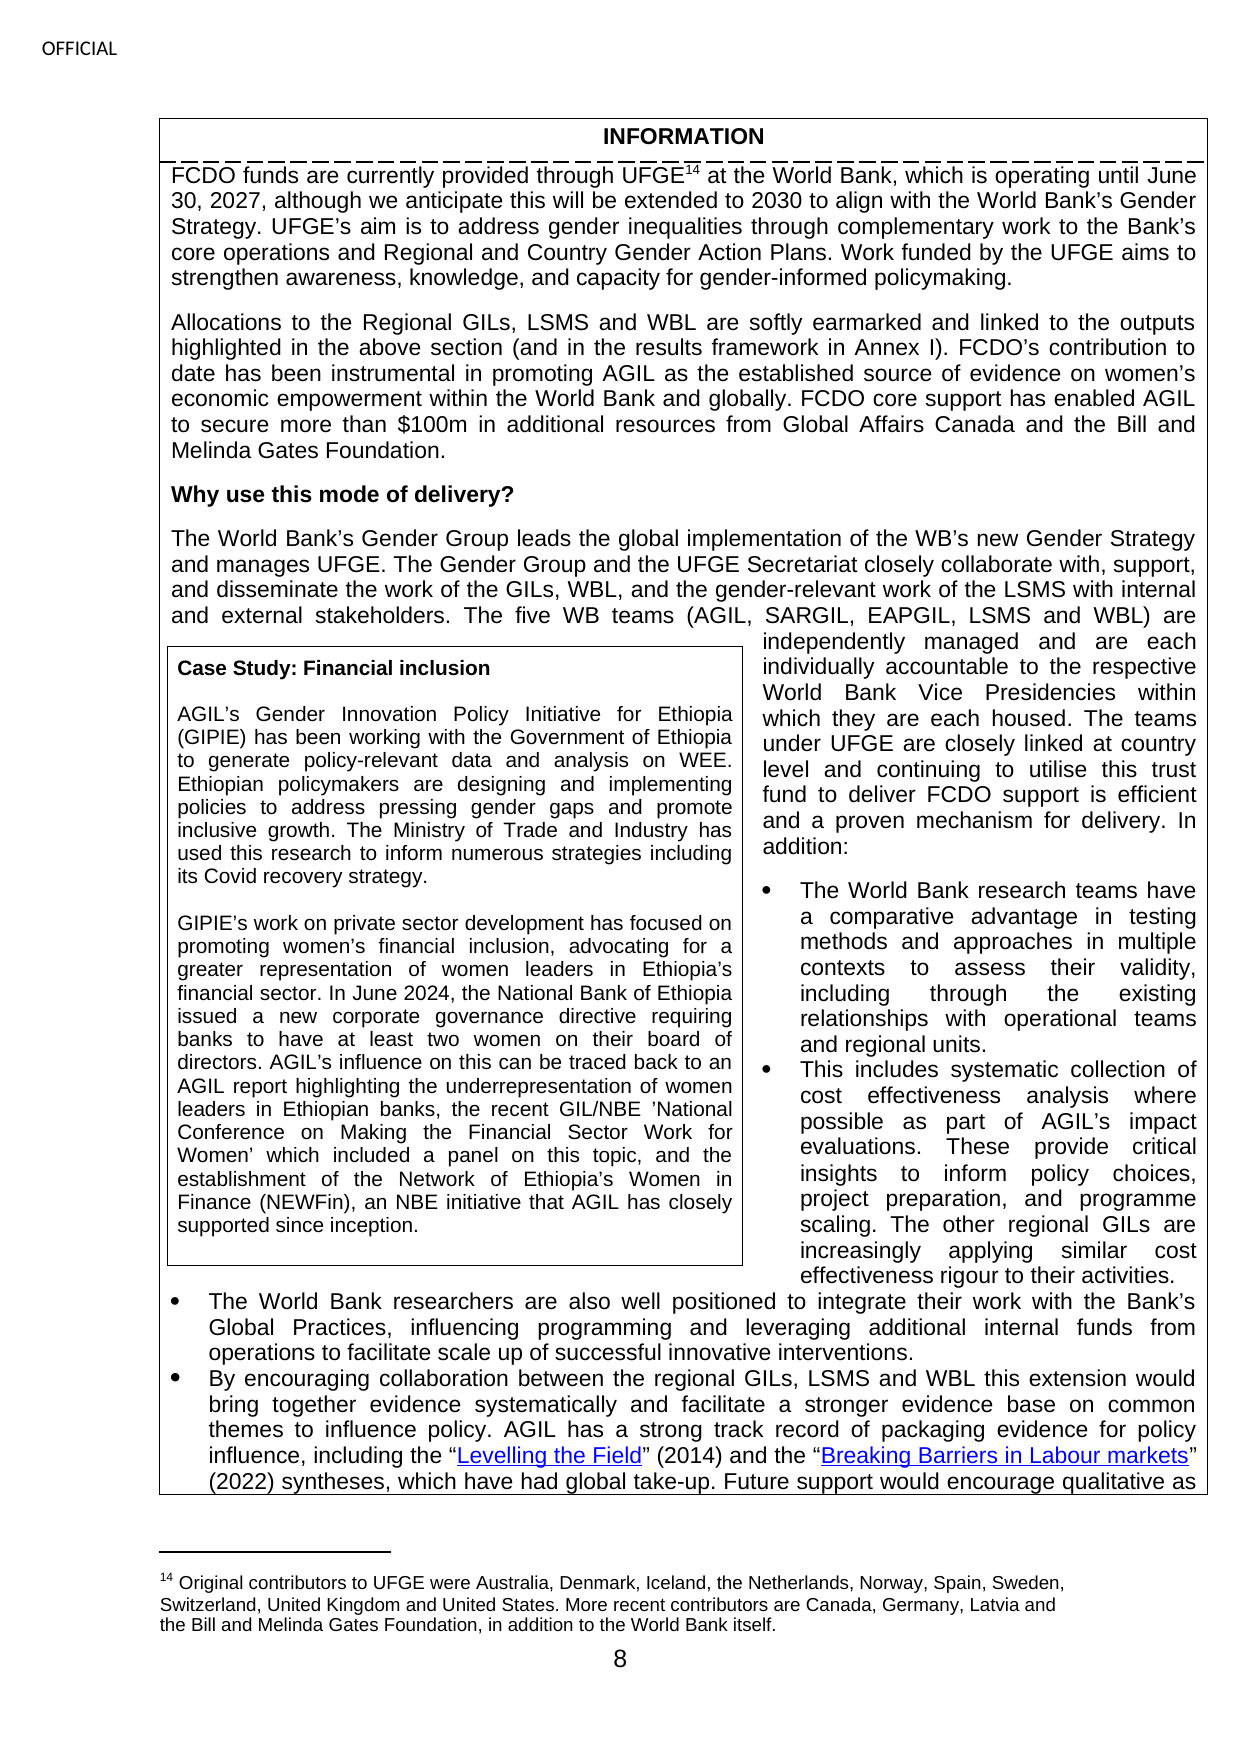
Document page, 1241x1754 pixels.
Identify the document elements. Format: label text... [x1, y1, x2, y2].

table_cell Why build on the World Bank and FCDO partnership? The World Bank is a major source of knowledge and finance for developing countries, and a key channel for advice and programming around women’s economic empowerment. FCDO’s support to the Regional Gender Innovation Labs (GILs), LSMS and WBL would be one of the only sources of funding to the World Bank on Gender and WEE research. The structure of funding through UFGE allows for the geographic insights and innovations from the GILs to be taken to scale and the Bank is well positioned to ensure evidence influences policy and finance. Funding through UFGE also creates opportunities to partner and collaborate with other funders such as the Gates Foundation, as well as an effective way to co-ordinate with new partners. AGIL has a proven track record in conducting cutting-edge research over the last decade and has demonstrated a strong ability to influence policy and programmes – with over $3.6bn of World Bank operations in 22/23 alone being shaped by AGIL evidence. Expanding the geographic focus through SARGIL and EAPGIL and exploring innovative new data methodologies via LSMS and WBL will position FCDO as a thought leader on WEE. There is strong strategic alignment between FCDO and the World Bank. The Bank are in the process of launching their 2024 – 2030 Gender Strategy, which focuses on ending gender-based violence and elevating human capital, expanding and enabling economic opportunities and engaging women as leaders. These themes have a strong read across with the UK’s International Women and Girls Strategy. What is the proposed approach? FCDO funds are currently provided through UFGE at the World Bank, which is operating until June 30, 2027, although we anticipate this will be extended to 2030 to align with the World Bank’s Gender Strategy. UFGE’s aim is to address gender inequalities through complementary work to the Bank’s core operations and Regional and Country Gender Action Plans. Work funded by the UFGE aims to strengthen awareness, knowledge, and capacity for gender-informed policymaking. Allocations to the Regional GILs, LSMS and WBL are softly earmarked and linked to the outputs highlighted in the above section (and in the results framework in Annex I). FCDO’s contribution to date has been instrumental in promoting AGIL as the established source of evidence on women’s economic empowerment within the World Bank and globally. FCDO core support has enabled AGIL to secure more than $100m in additional resources from Global Affairs Canada and the Bill and Melinda Gates Foundation. Why use this mode of delivery? The World Bank’s Gender Group leads the global implementation of the WB’s new Gender Strategy and manages UFGE. The Gender Group and the UFGE Secretariat closely collaborate with, support, and disseminate the work of the GILs, WBL, and the gender-relevant work of the LSMS with internal and external stakeholders. The five WB teams (AGIL, SARGIL, EAPGIL, LSMS and WBL) are independently managed and are each individually accountable to the respective World Bank Vice Presidencies within which they are each housed. The teams under UFGE are closely linked at country level and continuing to utilise this trust fund to deliver FCDO support is efficient and a proven mechanism for delivery. In addition: The World Bank research teams have a comparative advantage in testing methods and approaches in multiple contexts to assess their validity, including through the existing relationships with operational teams and regional units. This includes systematic collection of cost effectiveness analysis where possible as part of AGIL’s impact evaluations. These provide critical insights to inform policy choices, project preparation, and programme scaling. The other regional GILs are increasingly applying similar cost effectiveness rigour to their activities. The World Bank researchers are also well positioned to integrate their work with the Bank’s Global Practices, influencing programming and leveraging additional internal funds from operations to facilitate scale up of successful innovative interventions. By encouraging collaboration between the regional GILs, LSMS and WBL this extension would bring together evidence systematically and facilitate a stronger evidence base on common themes to influence policy. AGIL has a strong track record of packaging evidence for policy influence, including the “Levelling the Field” (2014) and the “Breaking Barriers in Labour markets” (2022) syntheses, which have had global take-up. Future support would encourage qualitative as well as quantitative evidence from a broad range of fields to highlight the economic case alongside other co-benefits of interventions more systematically. Continued support would position FCDO to influence the World Bank’s research agenda and associated policy decisions on how to empower women, building on the history of research collaboration. Lastly, the Bank takes a strong localisation approach in how the regional GILs, LSMS and WBL conduct ongoing research. All of the teams work closely with researchers in client countries, to build capacity of local researchers and to ensure research produced speaks credibly to local context. AGIL has also tested a decentralised ‘country lab’ model in Nigeria and Ethiopia, which is well suited to developing local research capacity and more effectively engaging in local and national policy dialogues. SARGIL use a similar model in Bangladesh and Pakistan, while the LSMS team cultivates strong relationships with countries’ national statistical offices. WBL partners with local researchers for data collection in 190 countries. The FCDO share of AGIL’s funding has reduced from 60% in 2013 to 24% in 2022, through proactive efforts to bring in other donors. This addendum will slightly increase FCDO contributions to AGIL (representing up to 31% of total contributions). FCDO’s funding to the other GILs will be 36% of total contributions for SARGIL and 18% for the EAPGIL. This extension will provide seed funding to enable the two younger and smaller Labs to grow their evidence generation, policy engagement and visibility, with lessons learned from the AGIL experience. It is expected that FCDO support to the new GILs will enable them to attract more external funders, as happened in Africa. FCDO support for data will account for, at most, 12% of annual resources of the LSMS going forward and 14% of support to WBL. World Bank Funding Sustainability The World Bank receives core funding from the UK through capital contributions and concessional arm replenishments. While the World Bank allocates some of its core resources to rigorous evidence generation, donors also provide additional research funding to enable the Bank to conduct far more research. This both improves the delivery of World Bank operations, which enhances the value for money (VfM) of the UK’s contribution more broadly, and acts as a global public good to improve the effectiveness of development programme and policy decisions among other development partners. This wider influencing work will be an increasing focus in the extension. The World Bank has also introduced a Knowledge Compact for Action to position itself more effectively as a ‘knowledge and data bank’ and a more impactful development Bank. The Compact prioritises investments in foundational data, country data systems, improved integration of data systems, and frontier data investments. Over time the Bank will increasingly structure its institutional budget to address these strategic aims, with the regional GILs deriving an increasing share of their budgets internally and increased funding to LSMS. The Compact will also alter the incentives and structures around funding of research including for impact evaluations. AGIL contributes to the implementation of the Knowledge Compact, including in support of the new WBG Academy’s aims to strengthen the capacity of evidence-based policymaking in partner countries and to embed evidence-based solutions into operations and policy across Africa. This extension will enable increased high-quality research on women’s economic empowerment in the next few years, while the funding changes at the World Bank take root and lead to a more sustainable internal research funding environment over time. Results and Impact to date? Continued support to AGIL, SARGIL and EAPGIL is considered the most effective mechanism to generate robust evidence with policy-relevant and scale-up opportunities. Investing in AGIL has so far generated substantial VfM. The AGIL team track the volume of development programming inside and outside of the WB that their research has directly influenced, and hence increased the effectiveness of. Between 2013 and 2020, this is estimated at $6.4bn of projects on three continents, with every $1 spent on research/analytical work through AGIL influencing $170 in development spending. An annual assessment for 2022/23 found that AGIL had directly influenced the design and operation of an additional $3.6bn in sub-components of 61 projects across 40 countries. This extension expects a similar VfM return from the two newer GILs, based on the current paucity of evidence and high levels of demand from policy makers. During the pandemic AGIL proactively reached out to offer just-in-time policy and programme design support to more than 60 Covid-19 response and recovery projects within the World Bank and to six development partners. This outreach translated into direct influence on 23 emergency COVID operations worth $2.26bn between March 2020 and December 2021 (including a $750m for a project in Nigeria which drew on AGIL’s evidence on cash transfers). AGIL has also demonstrated ability to influence wider policy and practice decisions among partners, beyond programme spend. For example, AGIL’s Gender Innovation Policy Initiative for Ethiopia (GIPIE) has supported the Government of Ethiopia to design strategies to increase the adoption and returns to agricultural extension for women farmers. The programme has performed well, scoring either and A or an A+ in Annual Reviews since 2014. Coordination and Governance arrangements The World Bank’s Gender Group leads the global implementation of the WB’s new Gender Strategy and manages UFGE. The Gender Group and the UFGE Secretariat closely collaborate with, support, and disseminate the work of the GILs, WBL, and the gender-relevant work of the LSMS with internal and external stakeholders. The five WB teams (AGIL, SARGIL, EAPGIL, LSMS and WBL) are independently managed and are each individually accountable to the respective World Bank Vice Presidencies within which they are each housed. The latest organisational chart is available online. AGIL is located within the World Bank’s Africa Region Chief Economist’s Office (AFRCE). Upon the split of the World Bank’s Africa Region into two regions, AGIL and AFRCE were assigned a formal reporting line to the Africa Eastern and Southern Vice Presidency, but continue to support all of Sub-Saharan Africa, and informally report to the Africa Western and Central Vice Presidency. AGIL has a steering committee – composed of donor partners, academic experts, and sectoral experts – that provides strategic advice and guidance, and that approves all new projects. FCDO is an active member of this Steering Committee, which meets semi-annually. SARGIL is housed by the Social Sustainability and Inclusion (SSI) Global Practice, which has deep ties to operational teams and hosts the region’s County Gender Platforms. The Lab operates under the auspices of the South Asia Region’s Chief Economist Office (SARCE), which provides intellectual leadership and chairs SARGIL’s annual program review. SARCE reports to the Bank’s South Asia Region Vice Presidency. SARGIL’s activities are overseen by an independent Technical Advisory Committee (TAC), which provides strategic guidance and approves the selection of SARGIL supported IEs. SARGIL invites FCDO to become a member of SARGIL’s TAC. EAPGIL is housed within the East Asia and the Pacific Chief Economist Office, which in turn reports to the Bank’s East Asia and the Pacific Region Vice Presidency. EAPGIL has traditionally had a Steering Committee that provides strategic guidance for all EAPGIL activities, and, in particular, approves of selection of IEs. Since 2022, EAPGIL’s Steering Committee has been inactive, given the limited funding available to allocate. However, upon initiation of FCDO funding, EAPGIL’s Steering Committee will be revamped and will include a representative from FCDO. LSMS is housed in the World Bank Development Data Group’s Living Standards Measurement (DECLS) unit, which reports to the Director of the Development Data Group and the World Bank Group Chief Statistician. The LSMS is also the permanent co-chair of the World Bank Working Group on Household Surveys. Together with the LSMS, DECLS also houses the Survey Solutions program – the World Bank’s open-source CAPI/CATI/CAWI software platform for design, implementation and management of large-scale surveys and censuses. DECLS staff are stationed across the World Bank Headquarters in Washington DC and the World Bank Hub in Rome, Italy. During FY25, the LSMS will reconstitute a Technical Advisory Board, and the membership will be extended to FCDO. WBL is part of the Global Indicators Group, which produces primary data and analysis on private sector development. The Global Indicators Group is housed in the World Bank’s Development Economics Vice Presidency which, as the premier research and data arm of the World Bank, aims to increase the understanding of development policies and programs by providing intellectual leadership and analytical services to the Bank and the development community. All three GILs are also part of the World Bank’s Federation of GILs. The Federation includes six regional research programs in Sub-Saharan Africa, South Asia, East Asia and the Pacific, the Middle East and North Africa, Latin America and the Caribbean, and Europe and Central Asia. Strong relationships between the GILs provides an avenue for cross-regional lesson learning, for adapting and testing promising approaches from other regions, and more generally for sharing of knowledge, and exploration and execution of joint activities. When cross-GIL coordination is required, AGIL often provides a leadership role, as it is the most experienced and well-established of the GILs. AGIL, EAPGIL, SARGIL and LSMS follow the WB review process for both concept notes, papers and reports. However, the teams extend this review process to peer reviewers which typically includes internal and external experts alongside operational colleagues who can provide feedback on policy relevance and engagement with stakeholders. WBL apply the general WBG Accountability and Decision-Making framework for their review and clearance processes. As a flagship report, WBL outputs typically undergoes a World Bank wide review which does not include external review. Given overlap in interests, priorities, strategies, and activities, AGIL, SARGIL, EAPGIL, LSMS and WBL leadership and team members work closely together. This includes informal discussions and consultations; sharing survey instruments, datasets, preliminary findings, and leads on opportunities with each other; and working together on joint analysis and papers/reports. It is the ambition of this extension to further promote these collaborations to better align thematic and data work to address key gaps and promote cross regional learning and testing. To facilitate coordination and collaboration, the leadership of the regional GILs will meet at least every six months; and the leadership of AGIL will meet with LSMS and WBL at least once every six months, to discuss progress, challenges, opportunities, and recent activities, outputs, or findings that may be of interest to the others. UFGE is guided by two governing bodies: The Donor Partnership Council (PC), which is composed of representatives of all UFGE’s donors. FCDO is represented on this body and plays a leading role in it. The official UFGE PC meeting is annual, during which donors provide broad strategic guidance on future programming plans, and review progress and results; and The World Bank’s Gender Leadership Council (GLC), which is comprised of representatives from the World Bank’s regions and global practices. The GLC provides guidance on directions and AGIL is routed through the UFGE, through a strategic funding allocation from the UFGE for its contribution to Lab project costs. UFGE will designate the funds to be received under this proposal for AGIL, SARGIL, EAPGIL, LSMS and WBL. Each of these will then in turn be responsible for their respective outputs and activities, including: Managing and monitoring the resources received from UFGE; Implementing and generating proposed activities and outputs; and Annual reporting against the results framework. All five will be accountable to both of UFGE’s governing bodies, including for regular reporting on use of the funds received. Due Regard to Gender Equality The programme, and this addendum are fully compliant with the International Development (Gender Equality) Act 2014 and are scored with the OECD DAC Gender Marker as ‘Principal’ because it is entirely centred on identifying cost-effective and scalable interventions that can promote gender equality in the economy. The World Bank programme management and research teams have improved their gender balance and are now a mix of majority-female and gender-balanced, with a diverse composition across other characteristics. The Steering Committee and Technical Advisory Boards that guide the programme direction and advise on the selection of research proposals are also gender equal. This helps ensure that due attention is placed on the specific needs and norms around women and girls. Compliance with the Terrorism Act This is low risk programme, as funds will be used by World Bank researchers in accordance with trust fund policies and procedures. No additional actions are proposed or required to ensure compliance with terrorism financing guidelines. [160, 161, 1207, 1494]
table_header INFORMATION [160, 119, 1207, 161]
